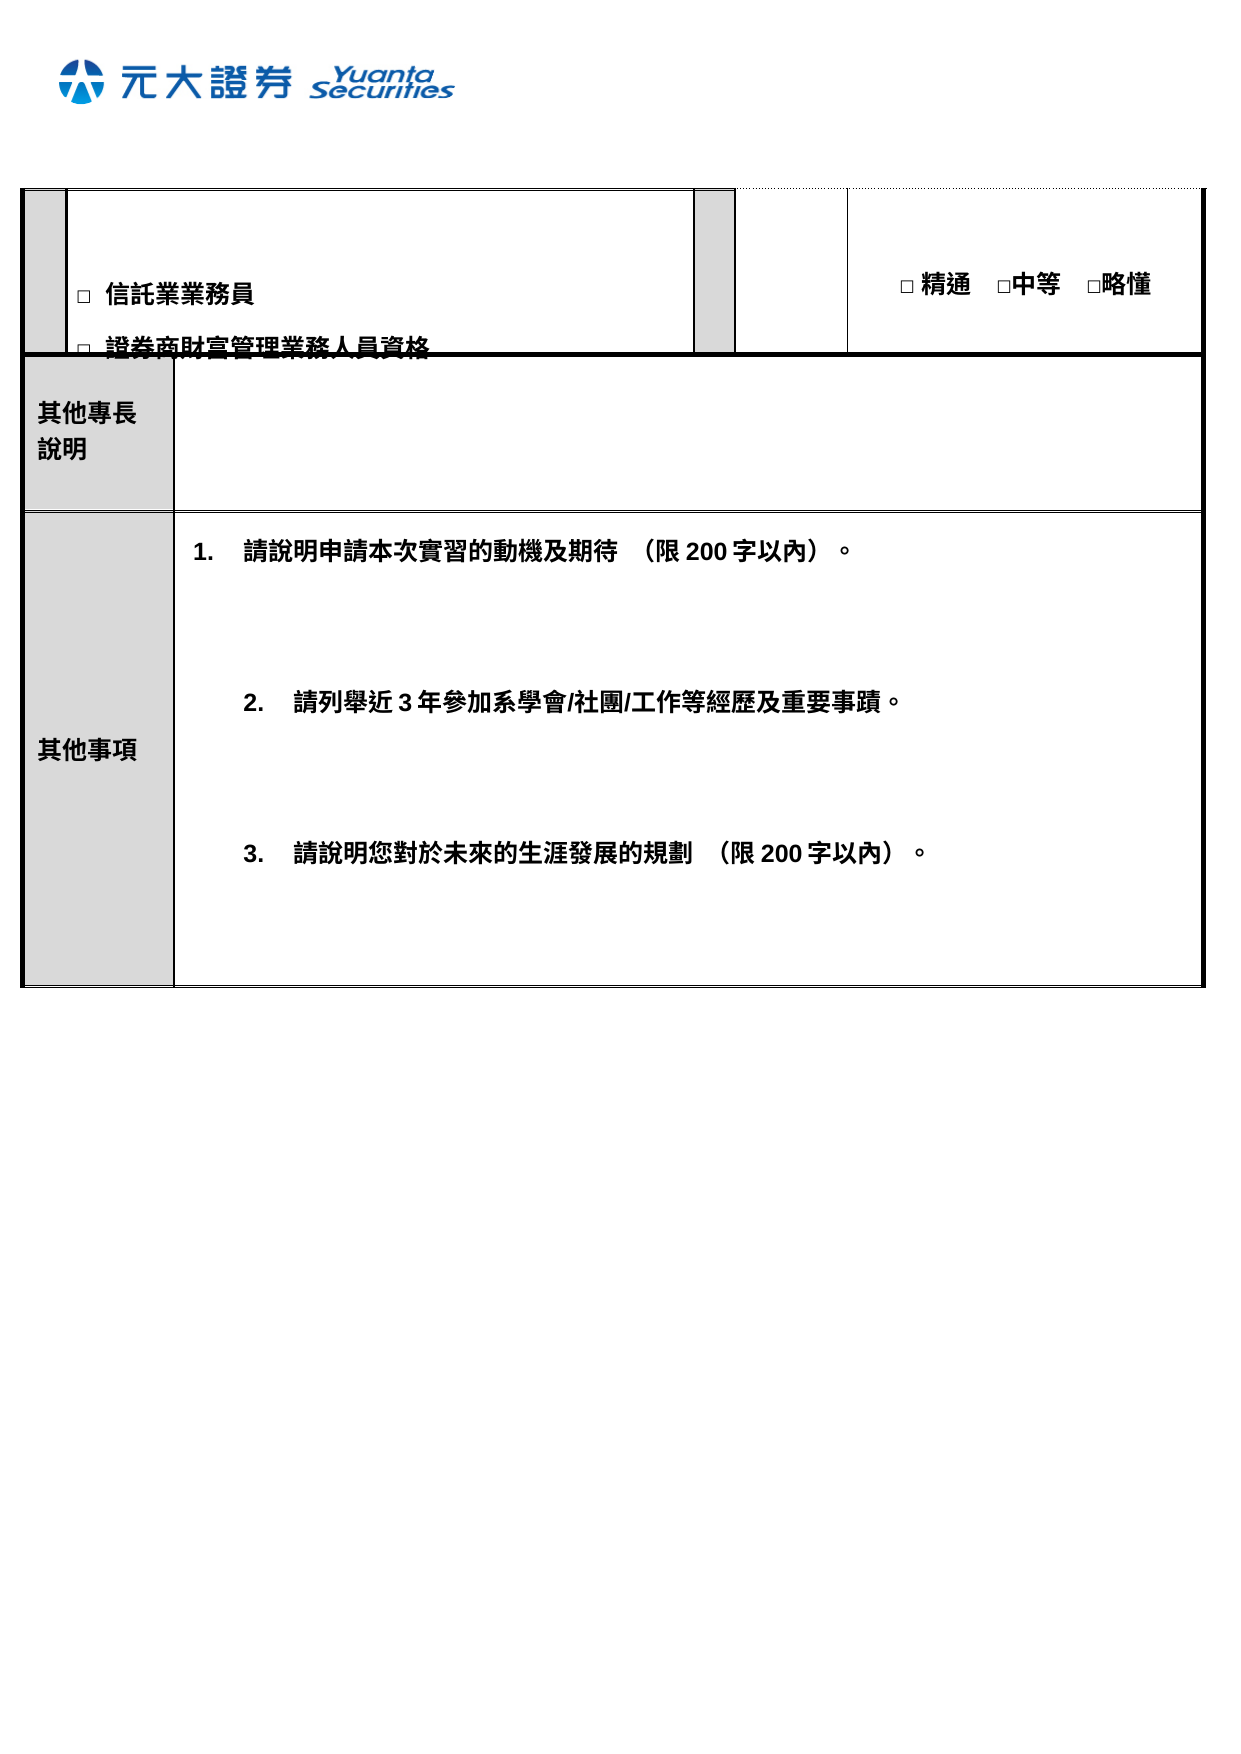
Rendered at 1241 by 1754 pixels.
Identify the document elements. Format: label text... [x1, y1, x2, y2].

table_cell [25, 191, 65, 352]
table_cell 其他專長說明 [25, 357, 173, 509]
table_cell [175, 357, 1201, 509]
table_cell [695, 191, 734, 352]
table_cell 請說明申請本次實習的動機及期待 （限200字以內）。 請列舉近3年參加系學會/社團/工作等經歷及重要事蹟。 請說明您對於未來的生涯發展的規劃 （限200字以內）。 [175, 513, 1201, 985]
table_cell [736, 188, 847, 352]
table_cell ☐ 精通 ☐中等 ☐略懂 [848, 188, 1201, 352]
table_cell ☐ 證券高級業務員 ☐ 證券業務員 ☐ 期貨業務員 ☐ 信託業業務員 ☐ 證券商財富管理業務人員資格 ☐ 其他： [68, 191, 693, 352]
table_cell 其他事項 [25, 513, 173, 985]
